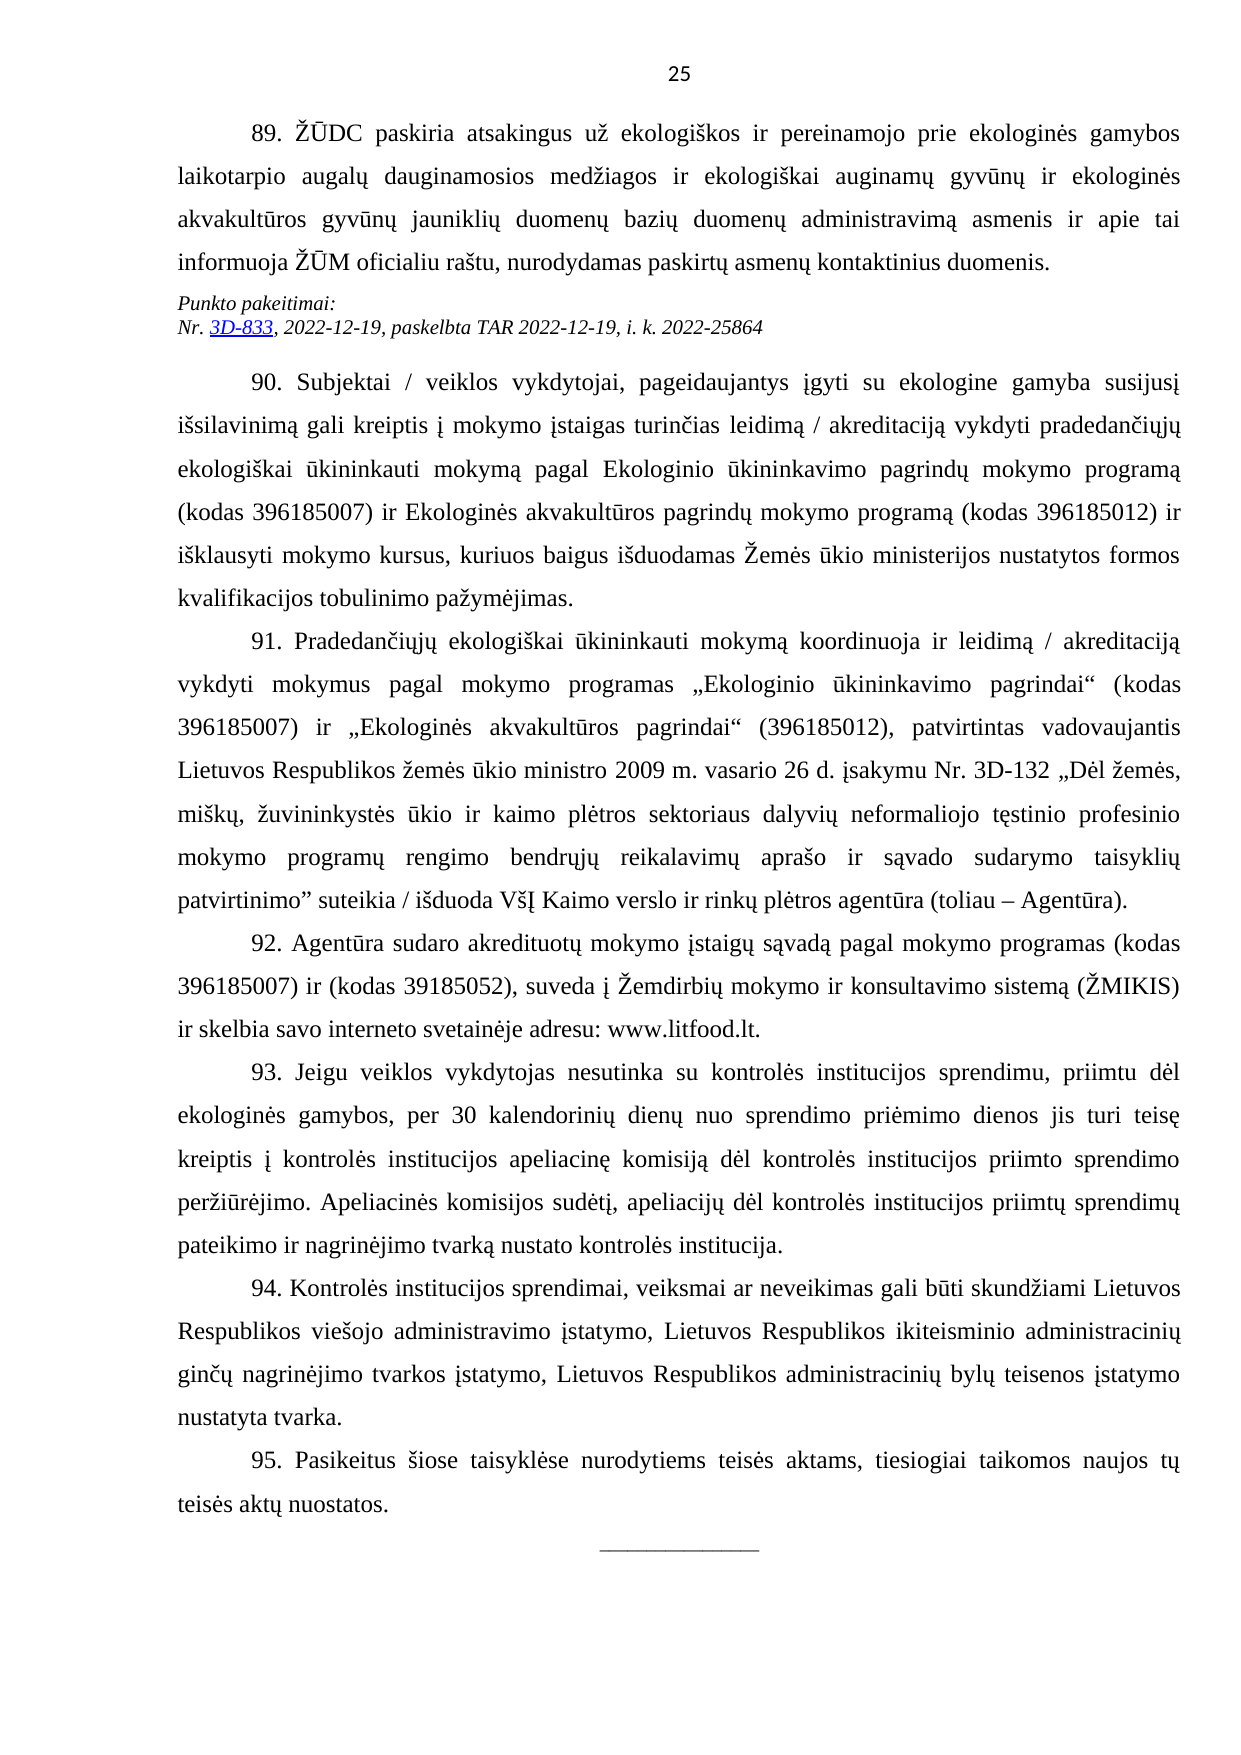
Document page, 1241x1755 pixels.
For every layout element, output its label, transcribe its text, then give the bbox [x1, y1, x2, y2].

text 90. Subjektai / veiklos vykdytojai, pageidaujantys įgyti su ekologine gamyba susijusį išsilavinimą gali kreiptis į mokymo įstaigas turinčias leidimą / akreditaciją vykdyti pradedančiųjų ekologiškai ūkininkauti mokymą pagal Ekologinio ūkininkavimo pagrindų mokymo programą (kodas 396185007) ir Ekologinės akvakultūros pagrindų mokymo programą (kodas 396185012) ir išklausyti mokymo kursus, kuriuos baigus išduodamas Žemės ūkio ministerijos nustatytos formos kvalifikacijos tobulinimo pažymėjimas. [177, 367, 1181, 612]
text 94. Kontrolės institucijos sprendimai, veiksmai ar neveikimas gali būti skundžiami Lietuvos Respublikos viešojo administravimo įstatymo, Lietuvos Respublikos ikiteisminio administracinių ginčų nagrinėjimo tvarkos įstatymo, Lietuvos Respublikos administracinių bylų teisenos įstatymo nustatyta tvarka. [177, 1273, 1181, 1431]
text 95. Pasikeitus šiose taisyklėse nurodytiems teisės aktams, tiesiogiai taikomos naujos tų teisės aktų nuostatos. [177, 1446, 1181, 1517]
text Punkto pakeitimai: [177, 291, 1181, 315]
text 89. ŽŪDC paskiria atsakingus už ekologiškos ir pereinamojo prie ekologinės gamybos laikotarpio augalų dauginamosios medžiagos ir ekologiškai auginamų gyvūnų ir ekologinės akvakultūros gyvūnų jauniklių duomenų bazių duomenų administravimą asmenis ir apie tai informuoja ŽŪM oficialiu raštu, nurodydamas paskirtų asmenų kontaktinius duomenis. [177, 118, 1181, 276]
text 92. Agentūra sudaro akredituotų mokymo įstaigų sąvadą pagal mokymo programas (kodas 396185007) ir (kodas 39185052), suveda į Žemdirbių mokymo ir konsultavimo sistemą (ŽMIKIS) ir skelbia savo interneto svetainėje adresu: www.litfood.lt. [177, 928, 1181, 1043]
text 91. Pradedančiųjų ekologiškai ūkininkauti mokymą koordinuoja ir leidimą / akreditaciją vykdyti mokymus pagal mokymo programas „Ekologinio ūkininkavimo pagrindai“ (kodas 396185007) ir „Ekologinės akvakultūros pagrindai“ (396185012), patvirtintas vadovaujantis Lietuvos Respublikos žemės ūkio ministro 2009 m. vasario 26 d. įsakymu Nr. 3D-132 „Dėl žemės, miškų, žuvininkystės ūkio ir kaimo plėtros sektoriaus dalyvių neformaliojo tęstinio profesinio mokymo programų rengimo bendrųjų reikalavimų aprašo ir sąvado sudarymo taisyklių patvirtinimo” suteikia / išduoda VšĮ Kaimo verslo ir rinkų plėtros agentūra (toliau – Agentūra). [177, 626, 1181, 914]
text _________________ [177, 1532, 1181, 1553]
text Nr. 3D-833, 2022-12-19, paskelbta TAR 2022-12-19, i. k. 2022-25864 [177, 315, 1181, 339]
text 93. Jeigu veiklos vykdytojas nesutinka su kontrolės institucijos sprendimu, priimtu dėl ekologinės gamybos, per 30 kalendorinių dienų nuo sprendimo priėmimo dienos jis turi teisę kreiptis į kontrolės institucijos apeliacinę komisiją dėl kontrolės institucijos priimto sprendimo peržiūrėjimo. Apeliacinės komisijos sudėtį, apeliacijų dėl kontrolės institucijos priimtų sprendimų pateikimo ir nagrinėjimo tvarką nustato kontrolės institucija. [177, 1057, 1181, 1259]
